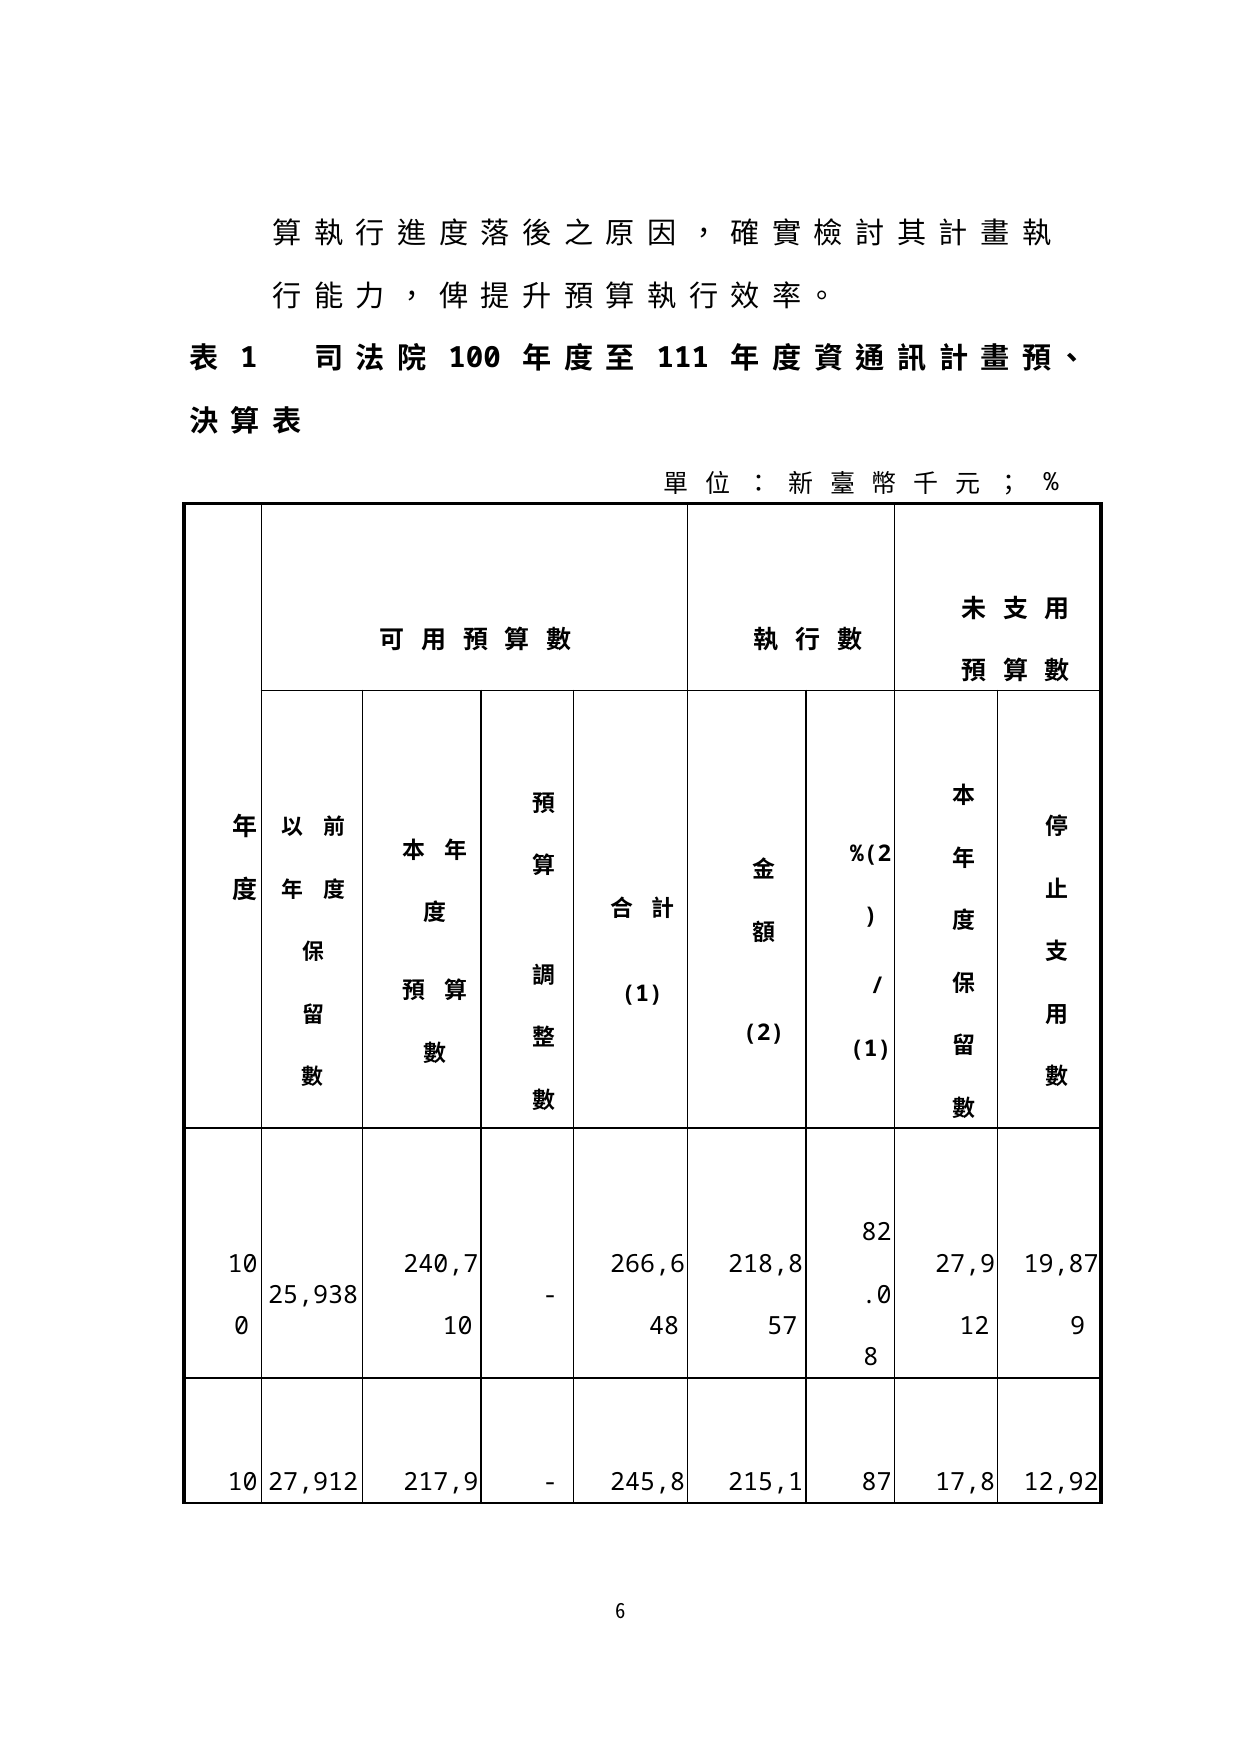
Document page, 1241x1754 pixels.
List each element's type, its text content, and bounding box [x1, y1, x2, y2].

table_cell 217,9 [363, 1379, 480, 1502]
table_cell 以前年度 保 留 數 [262, 691, 362, 1127]
table_cell 合計 (1) [574, 691, 687, 1127]
table_header 未支用預算數 [895, 505, 1099, 689]
table_cell 27,912 [262, 1379, 362, 1502]
table_cell 245,8 [574, 1379, 687, 1502]
text 表1 司法院100年度至111年度資通訊計畫預、決算表 [183, 314, 1087, 439]
table_cell 100 [186, 1129, 261, 1377]
table_header 可用預算數 [262, 505, 687, 689]
table_cell 215,1 [688, 1379, 805, 1502]
table_cell - [482, 1379, 573, 1502]
table_cell 87 [807, 1379, 894, 1502]
table_cell 12,92 [998, 1379, 1099, 1502]
table_cell %(2) /(1) [807, 691, 894, 1127]
table_cell 10 [186, 1379, 261, 1502]
table_cell 19,879 [998, 1129, 1099, 1377]
table_cell 240,710 [363, 1129, 480, 1377]
table_cell 82.08 [807, 1129, 894, 1377]
table_cell 金額 (2) [688, 691, 805, 1127]
table_header 年度 [186, 505, 261, 1127]
table_cell 266,648 [574, 1129, 687, 1377]
text 單位：新臺幣千元；% [183, 439, 1072, 502]
table_cell 預 算 調整數 [482, 691, 573, 1127]
table_cell 218,857 [688, 1129, 805, 1377]
table_cell - [482, 1129, 573, 1377]
table_cell 27,912 [895, 1129, 997, 1377]
text 綜上，近年司法院資通訊計畫經費增加頗鉅，為有效推動資訊業務，司法院應主動協調所屬單位檢討資訊作業現況，將業務性質相近之資訊系統予以整併，或統籌開發共通性資訊系統，俾利資訊資源充分運用；此外，109年度部分計畫之執行情形未臻理想，致其經費保留金額及比率居高不下，允宜就預算執行進度落後之原因，確實檢討其計畫執行能力，俾提升預算執行效率。 [242, 189, 1058, 314]
table_cell 停 止 支用數 [998, 691, 1099, 1127]
table_cell 本年度 預算數 [363, 691, 480, 1127]
table_cell 本年度 保留數 [895, 691, 997, 1127]
table_cell 17,8 [895, 1379, 997, 1502]
table_header 執行數 [688, 505, 894, 689]
table_cell 25,938 [262, 1129, 362, 1377]
